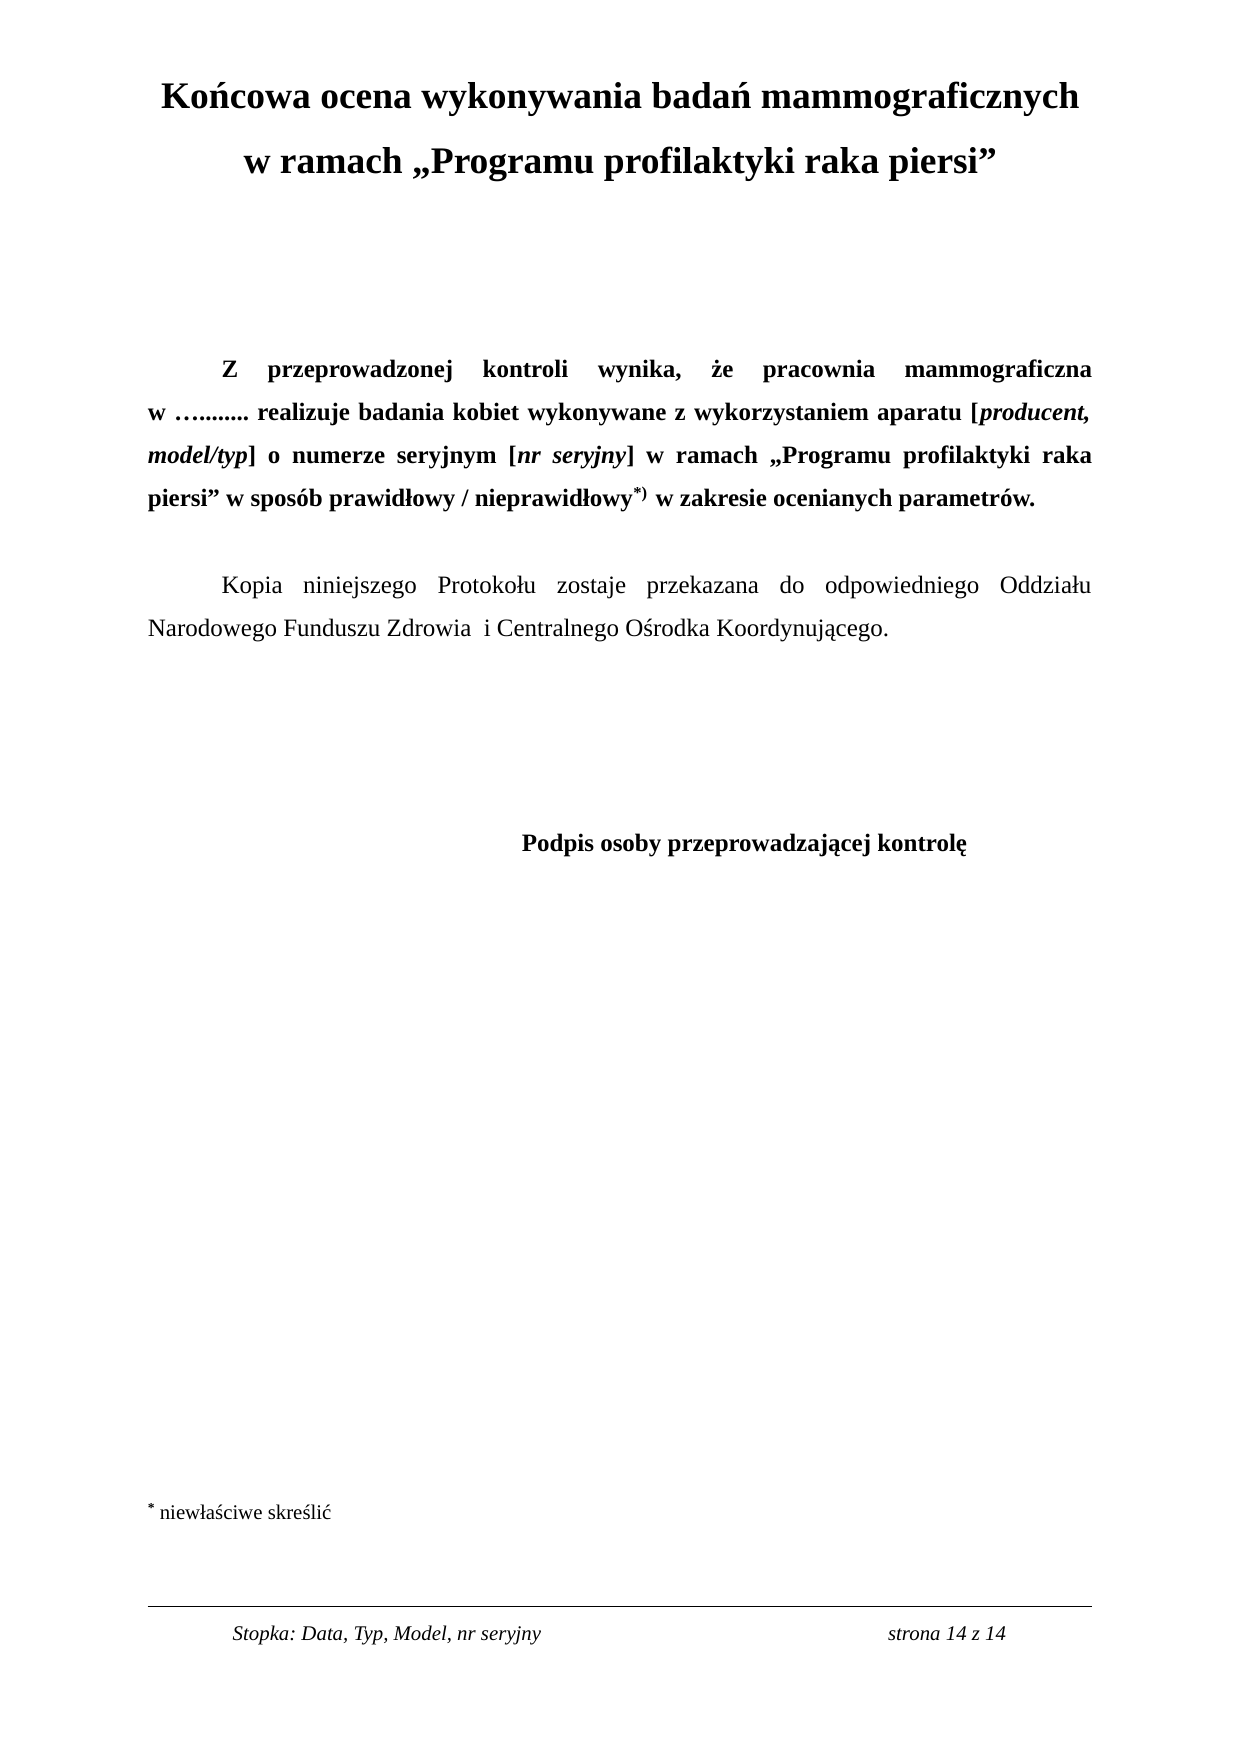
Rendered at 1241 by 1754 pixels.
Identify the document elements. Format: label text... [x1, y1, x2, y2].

subtitle Końcowa ocena wykonywania badań mammograficznych w ramach „Programu profilaktyki raka piersi” [148, 74, 1092, 182]
text Kopia niniejszego Protokołu zostaje przekazana do odpowiedniego Oddziału Narodowego Funduszu Zdrowia i Centralnego Ośrodka Koordynującego. [148, 570, 1092, 642]
subtitle * niewłaściwe skreślić [148, 1500, 1092, 1524]
text Z przeprowadzonej kontroli wynika, że pracownia mammograficzna w …........ realizuje badania kobiet wykonywane z wykorzystaniem aparatu [producent, model/typ] o numerze seryjnym [nr seryjny] w ramach „Programu profilaktyki raka piersi” w sposób prawidłowy / nieprawidłowy*) w zakresie ocenianych parametrów. [148, 354, 1092, 512]
text Podpis osoby przeprowadzającej kontrolę [146, 828, 1092, 857]
